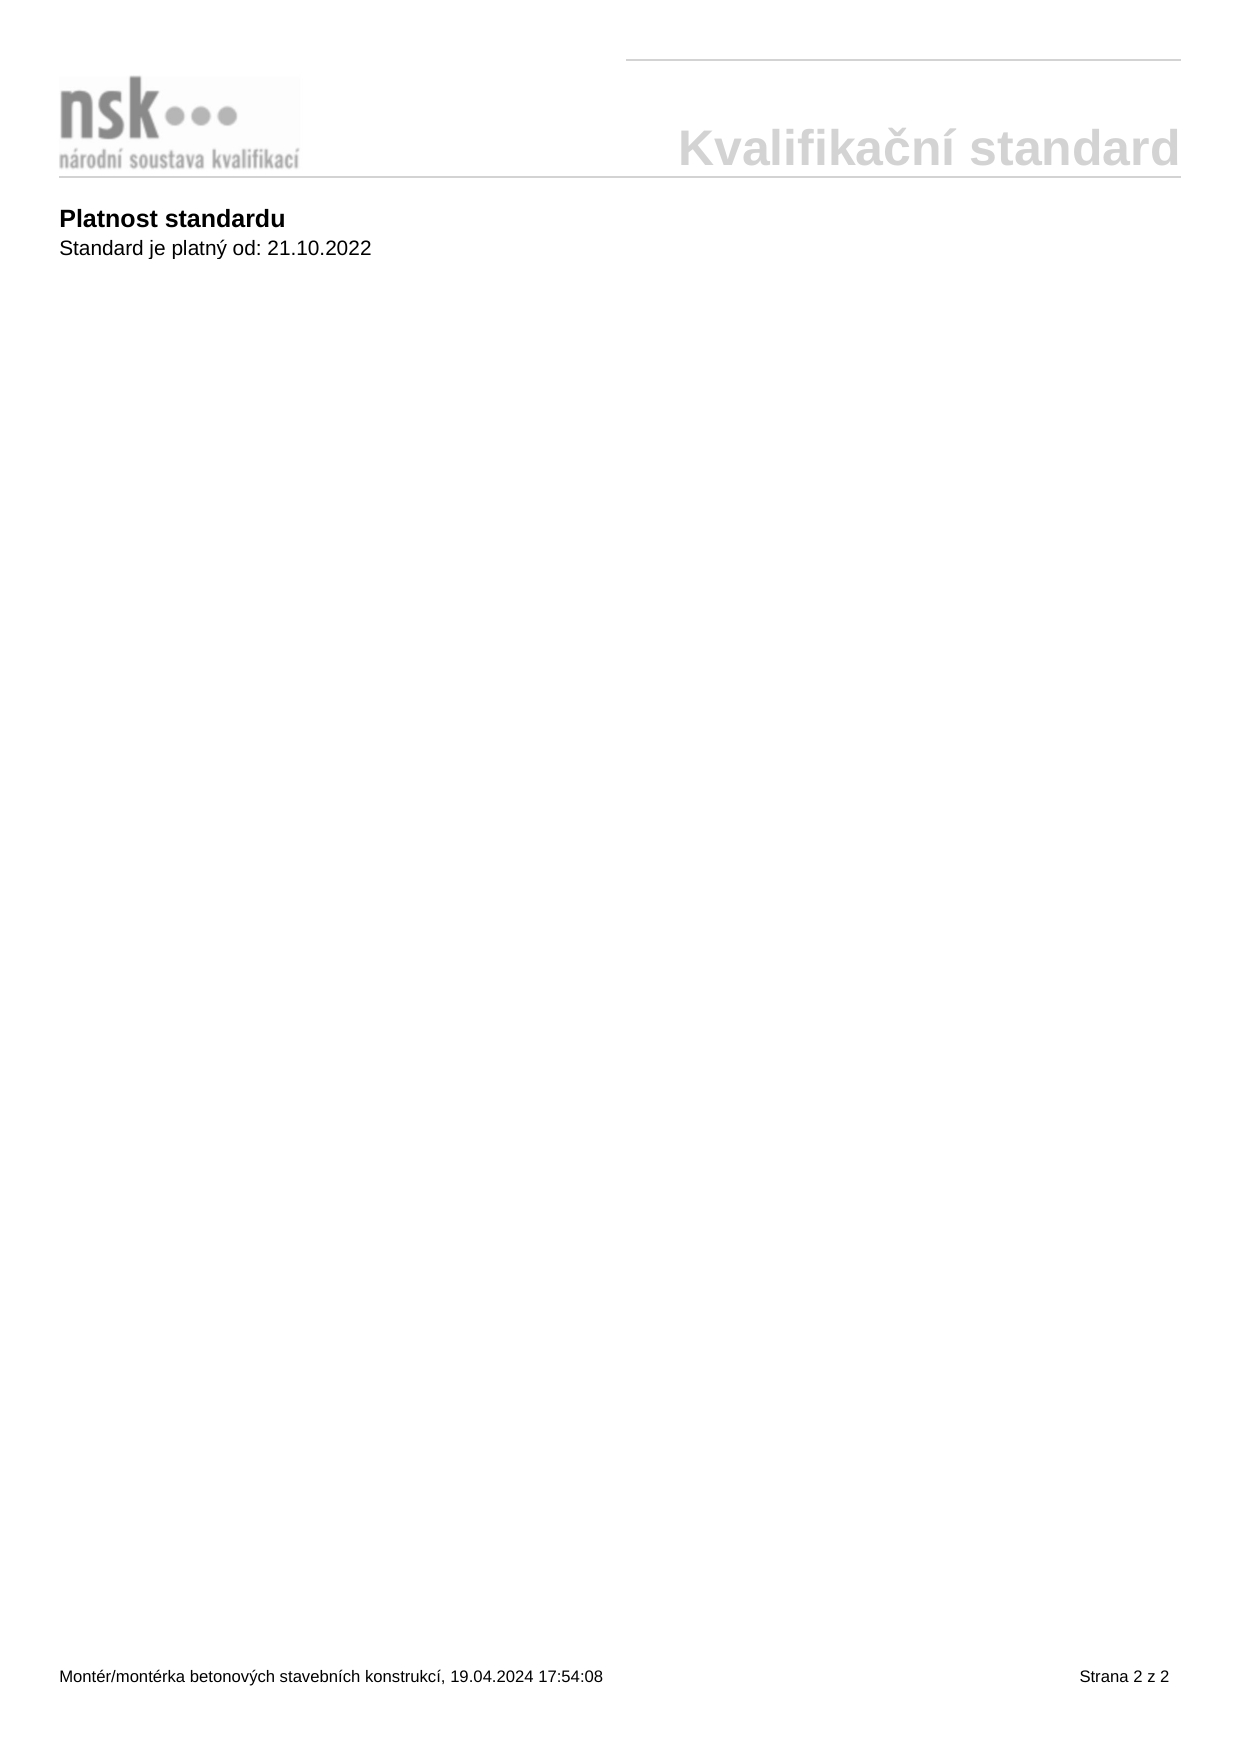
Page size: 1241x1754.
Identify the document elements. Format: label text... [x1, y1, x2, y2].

table_cell [484, 1159, 620, 1409]
table_cell [620, 1409, 626, 1658]
table_cell [484, 1409, 620, 1658]
table_cell [1169, 859, 1181, 1159]
table_cell [626, 859, 862, 1159]
table_cell [862, 1159, 1093, 1409]
table_cell [484, 259, 620, 559]
table_cell [1093, 1409, 1169, 1658]
table_cell [484, 859, 620, 1159]
table_cell [626, 194, 862, 200]
table_cell [620, 1159, 626, 1409]
table_cell Kvalifikační standard [626, 61, 1181, 176]
table_cell Standard je platný od: 21.10.2022 [59, 236, 1181, 259]
table_cell [59, 178, 1181, 194]
table_cell [59, 171, 483, 176]
table_cell [862, 1409, 1093, 1658]
table_cell [626, 559, 862, 859]
table_cell [1169, 259, 1181, 559]
table_cell [862, 259, 1093, 559]
table_cell [484, 171, 620, 176]
table_cell [626, 259, 862, 559]
table_cell [1093, 1159, 1169, 1409]
table_cell [59, 1409, 483, 1658]
table_cell [1169, 1159, 1181, 1409]
table_cell [1093, 259, 1169, 559]
table_cell Strana 2 z 2 [862, 1658, 1169, 1694]
table_cell [1169, 194, 1181, 200]
table_cell [626, 1409, 862, 1658]
table_cell [59, 1159, 483, 1409]
picture [58, 59, 621, 171]
table_cell [1169, 559, 1181, 859]
table_cell [59, 859, 483, 1159]
table_cell [862, 859, 1093, 1159]
table_cell Montér/montérka betonových stavebních konstrukcí, 19.04.2024 17:54:08 [59, 1658, 862, 1694]
table_cell [620, 259, 626, 559]
table_cell [1169, 1658, 1181, 1694]
table_cell [59, 559, 483, 859]
table_cell [1093, 559, 1169, 859]
table_cell [59, 259, 483, 559]
table_cell [620, 559, 626, 859]
table_cell [484, 194, 620, 200]
table_cell [1093, 194, 1169, 200]
table_cell [620, 859, 626, 1159]
table_cell [862, 194, 1093, 200]
table_cell [484, 559, 620, 859]
table_cell [862, 559, 1093, 859]
table_cell [1093, 859, 1169, 1159]
table_cell Platnost standardu [59, 200, 1181, 236]
table_cell [621, 59, 626, 170]
table_cell [626, 1159, 862, 1409]
table_cell [1169, 1409, 1181, 1658]
table_cell [59, 194, 483, 200]
